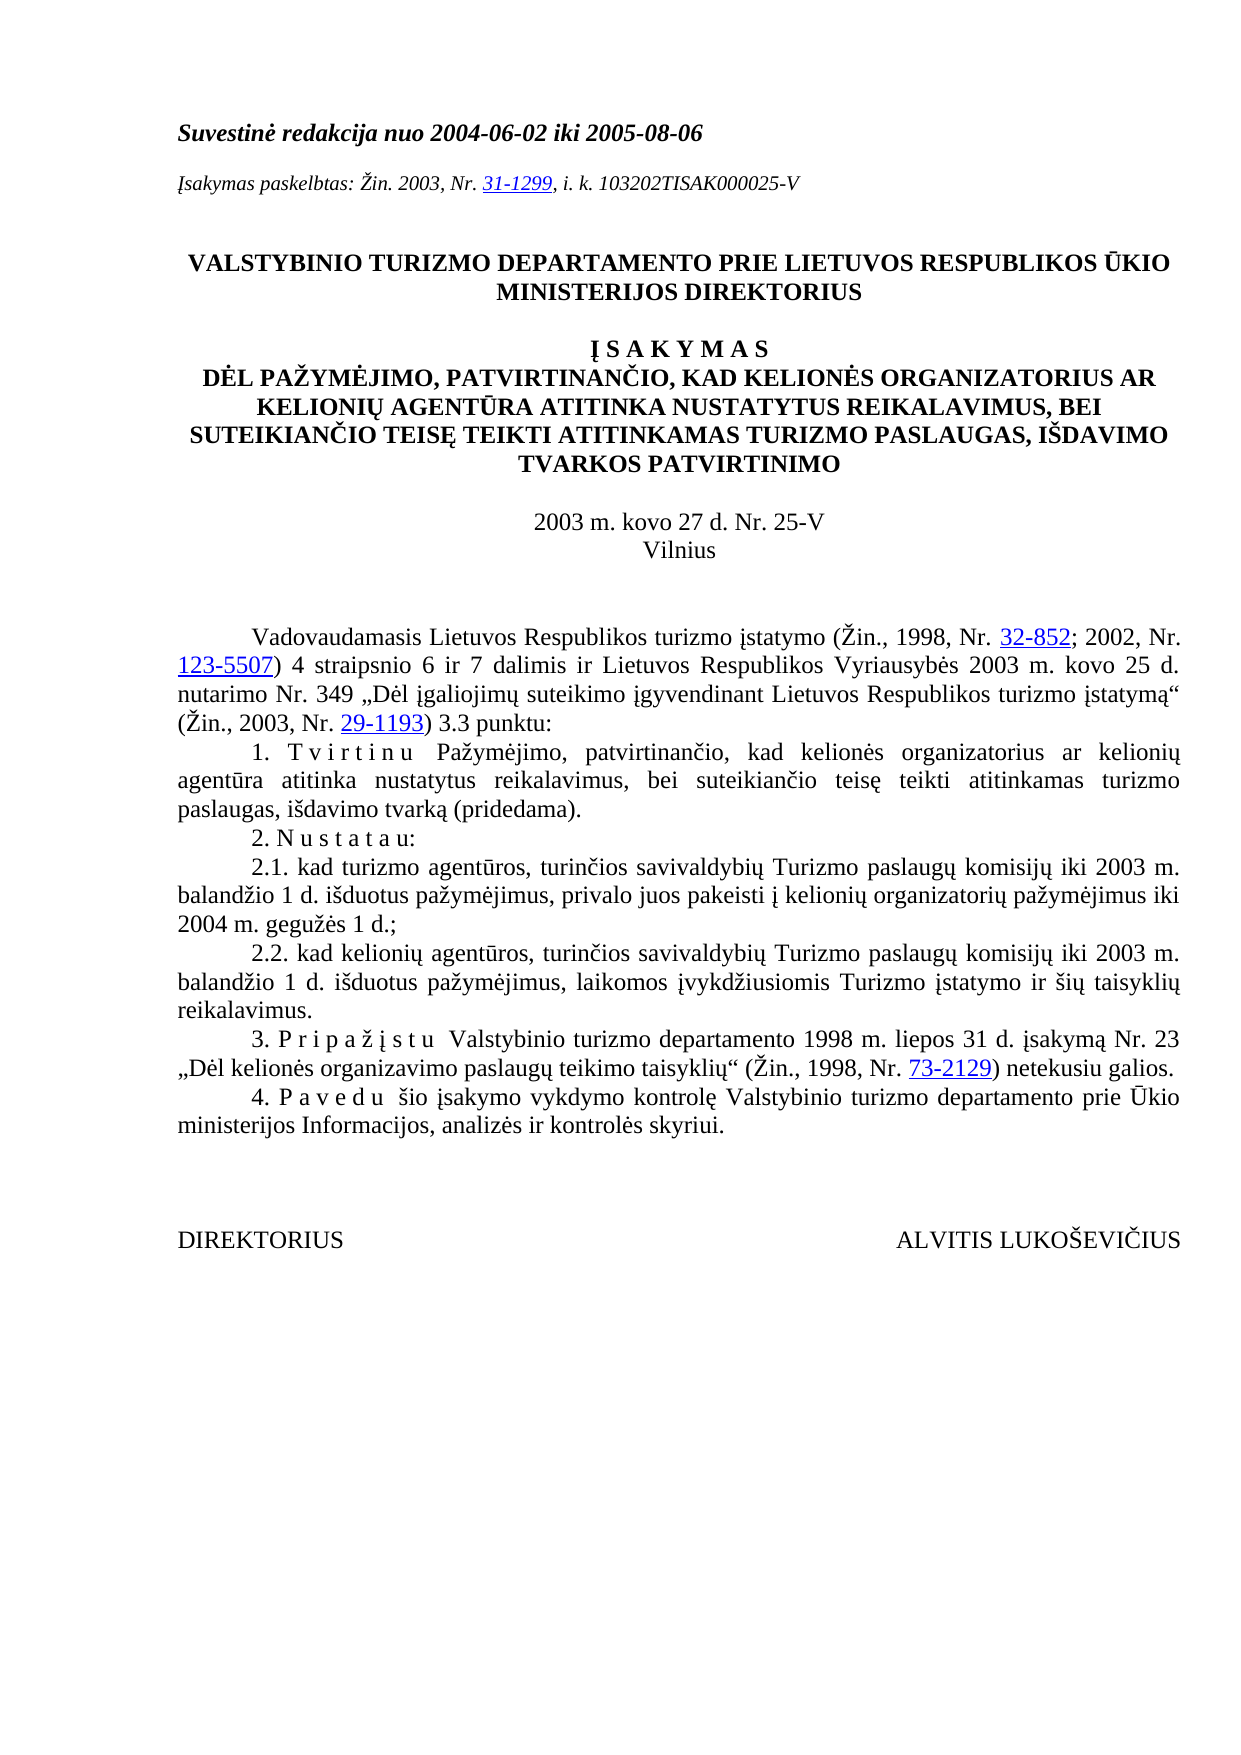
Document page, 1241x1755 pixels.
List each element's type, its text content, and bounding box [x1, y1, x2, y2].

text DĖL PAŽYMĖJIMO, PATVIRTINANČIO, KAD KELIONĖS ORGANIZATORIUS AR KELIONIŲ AGENTŪRA ATITINKA NUSTATYTUS REIKALAVIMUS, BEI SUTEIKIANČIO TEISĘ TEIKTI ATITINKAMAS TURIZMO PASLAUGAS, IŠDAVIMO TVARKOS PATVIRTINIMO [177, 363, 1181, 478]
text 2. Nustatau: [177, 823, 1181, 852]
text 2003 m. kovo 27 d. Nr. 25-V [177, 507, 1181, 535]
text Į S A K Y M A S [177, 334, 1181, 363]
text VALSTYBINIO TURIZMO DEPARTAMENTO PRIE LIETUVOS RESPUBLIKOS ŪKIO MINISTERIJOS DIREKTORIUS [177, 248, 1181, 305]
text Vadovaudamasis Lietuvos Respublikos turizmo įstatymo (Žin., 1998, Nr. 32-852; 2002, Nr. 123-5507) 4 straipsnio 6 ir 7 dalimis ir Lietuvos Respublikos Vyriausybės 2003 m. kovo 25 d. nutarimo Nr. 349 „Dėl įgaliojimų suteikimo įgyvendinant Lietuvos Respublikos turizmo įstatymą“ (Žin., 2003, Nr. 29-1193) 3.3 punktu: [177, 622, 1181, 737]
text DIREKTORIUS ALVITIS LUKOŠEVIČIUS [177, 1225, 1181, 1254]
text Vilnius [177, 535, 1181, 564]
text Suvestinė redakcija nuo 2004-06-02 iki 2005-08-06 [177, 118, 1181, 147]
text Įsakymas paskelbtas: Žin. 2003, Nr. 31-1299, i. k. 103202TISAK000025-V [177, 171, 1181, 195]
text 4. Pavedu šio įsakymo vykdymo kontrolę Valstybinio turizmo departamento prie Ūkio ministerijos Informacijos, analizės ir kontrolės skyriui. [177, 1082, 1181, 1139]
text 3. Pripažįstu Valstybinio turizmo departamento 1998 m. liepos 31 d. įsakymą Nr. 23 „Dėl kelionės organizavimo paslaugų teikimo taisyklių“ (Žin., 1998, Nr. 73-2129) netekusiu galios. [177, 1024, 1181, 1082]
text 2.2. kad kelionių agentūros, turinčios savivaldybių Turizmo paslaugų komisijų iki 2003 m. balandžio 1 d. išduotus pažymėjimus, laikomos įvykdžiusiomis Turizmo įstatymo ir šių taisyklių reikalavimus. [177, 938, 1181, 1024]
text 1. Tvirtinu Pažymėjimo, patvirtinančio, kad kelionės organizatorius ar kelionių agentūra atitinka nustatytus reikalavimus, bei suteikiančio teisę teikti atitinkamas turizmo paslaugas, išdavimo tvarką (pridedama). [177, 737, 1181, 823]
text 2.1. kad turizmo agentūros, turinčios savivaldybių Turizmo paslaugų komisijų iki 2003 m. balandžio 1 d. išduotus pažymėjimus, privalo juos pakeisti į kelionių organizatorių pažymėjimus iki 2004 m. gegužės 1 d.; [177, 852, 1181, 938]
